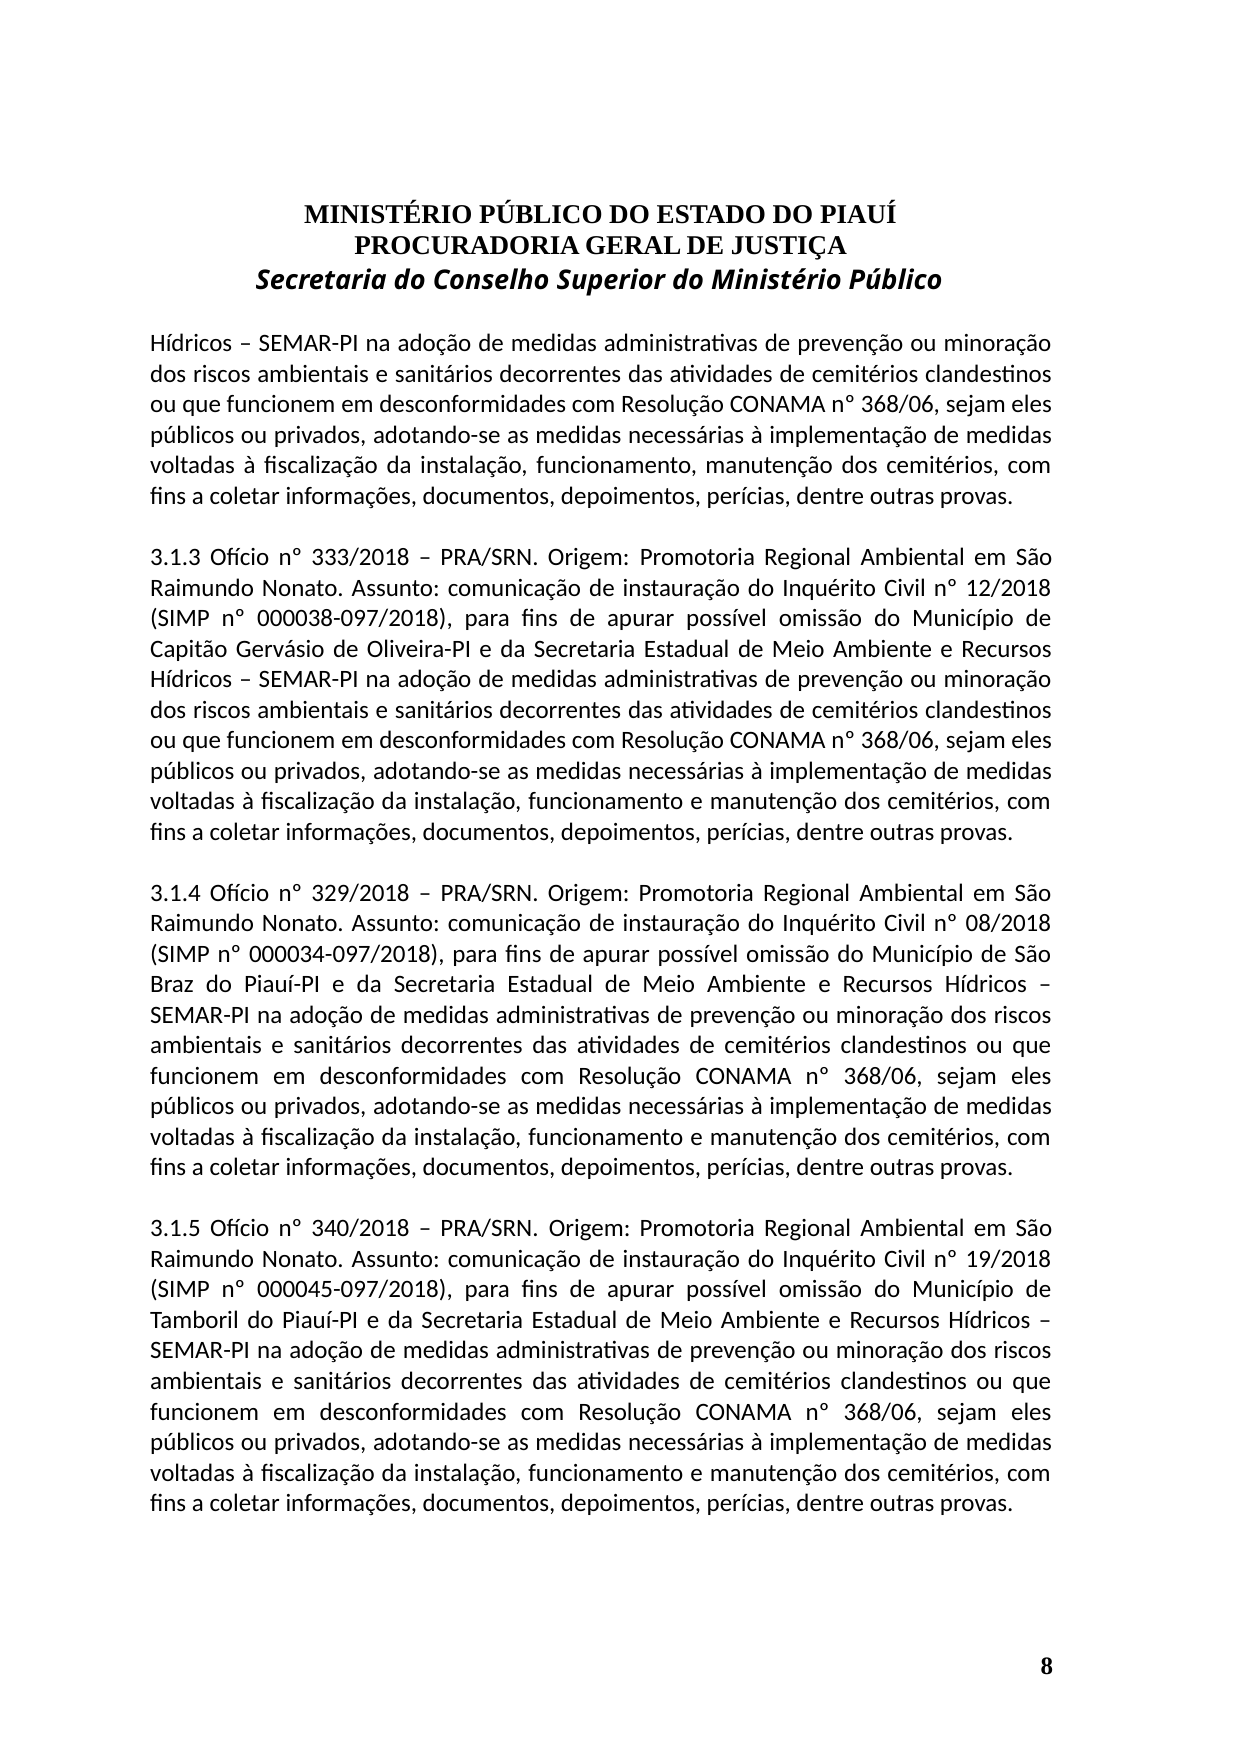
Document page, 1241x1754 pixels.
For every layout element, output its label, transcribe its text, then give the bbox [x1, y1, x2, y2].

text Hídricos – SEMAR-PI na adoção de medidas administrativas de prevenção ou minoração dos riscos ambientais e sanitários decorrentes das atividades de cemitérios clandestinos ou que funcionem em desconformidades com Resolução CONAMA nº 368/06, sejam eles públicos ou privados, adotando-se as medidas necessárias à implementação de medidas voltadas à fiscalização da instalação, funcionamento, manutenção dos cemitérios, com fins a coletar informações, documentos, depoimentos, perícias, dentre outras provas. [150, 327, 1053, 511]
text 3.1.3 Ofício nº 333/2018 – PRA/SRN. Origem: Promotoria Regional Ambiental em São Raimundo Nonato. Assunto: comunicação de instauração do Inquérito Civil nº 12/2018 (SIMP nº 000038-097/2018), para fins de apurar possível omissão do Município de Capitão Gervásio de Oliveira-PI e da Secretaria Estadual de Meio Ambiente e Recursos Hídricos – SEMAR-PI na adoção de medidas administrativas de prevenção ou minoração dos riscos ambientais e sanitários decorrentes das atividades de cemitérios clandestinos ou que funcionem em desconformidades com Resolução CONAMA nº 368/06, sejam eles públicos ou privados, adotando-se as medidas necessárias à implementação de medidas voltadas à fiscalização da instalação, funcionamento e manutenção dos cemitérios, com fins a coletar informações, documentos, depoimentos, perícias, dentre outras provas. [150, 541, 1053, 846]
text 3.1.4 Ofício nº 329/2018 – PRA/SRN. Origem: Promotoria Regional Ambiental em São Raimundo Nonato. Assunto: comunicação de instauração do Inquérito Civil nº 08/2018 (SIMP nº 000034-097/2018), para fins de apurar possível omissão do Município de São Braz do Piauí-PI e da Secretaria Estadual de Meio Ambiente e Recursos Hídricos – SEMAR-PI na adoção de medidas administrativas de prevenção ou minoração dos riscos ambientais e sanitários decorrentes das atividades de cemitérios clandestinos ou que funcionem em desconformidades com Resolução CONAMA nº 368/06, sejam eles públicos ou privados, adotando-se as medidas necessárias à implementação de medidas voltadas à fiscalização da instalação, funcionamento e manutenção dos cemitérios, com fins a coletar informações, documentos, depoimentos, perícias, dentre outras provas. [150, 877, 1053, 1182]
text 3.1.5 Ofício nº 340/2018 – PRA/SRN. Origem: Promotoria Regional Ambiental em São Raimundo Nonato. Assunto: comunicação de instauração do Inquérito Civil nº 19/2018 (SIMP nº 000045-097/2018), para fins de apurar possível omissão do Município de Tamboril do Piauí-PI e da Secretaria Estadual de Meio Ambiente e Recursos Hídricos – SEMAR-PI na adoção de medidas administrativas de prevenção ou minoração dos riscos ambientais e sanitários decorrentes das atividades de cemitérios clandestinos ou que funcionem em desconformidades com Resolução CONAMA nº 368/06, sejam eles públicos ou privados, adotando-se as medidas necessárias à implementação de medidas voltadas à fiscalização da instalação, funcionamento e manutenção dos cemitérios, com fins a coletar informações, documentos, depoimentos, perícias, dentre outras provas. [150, 1213, 1053, 1518]
